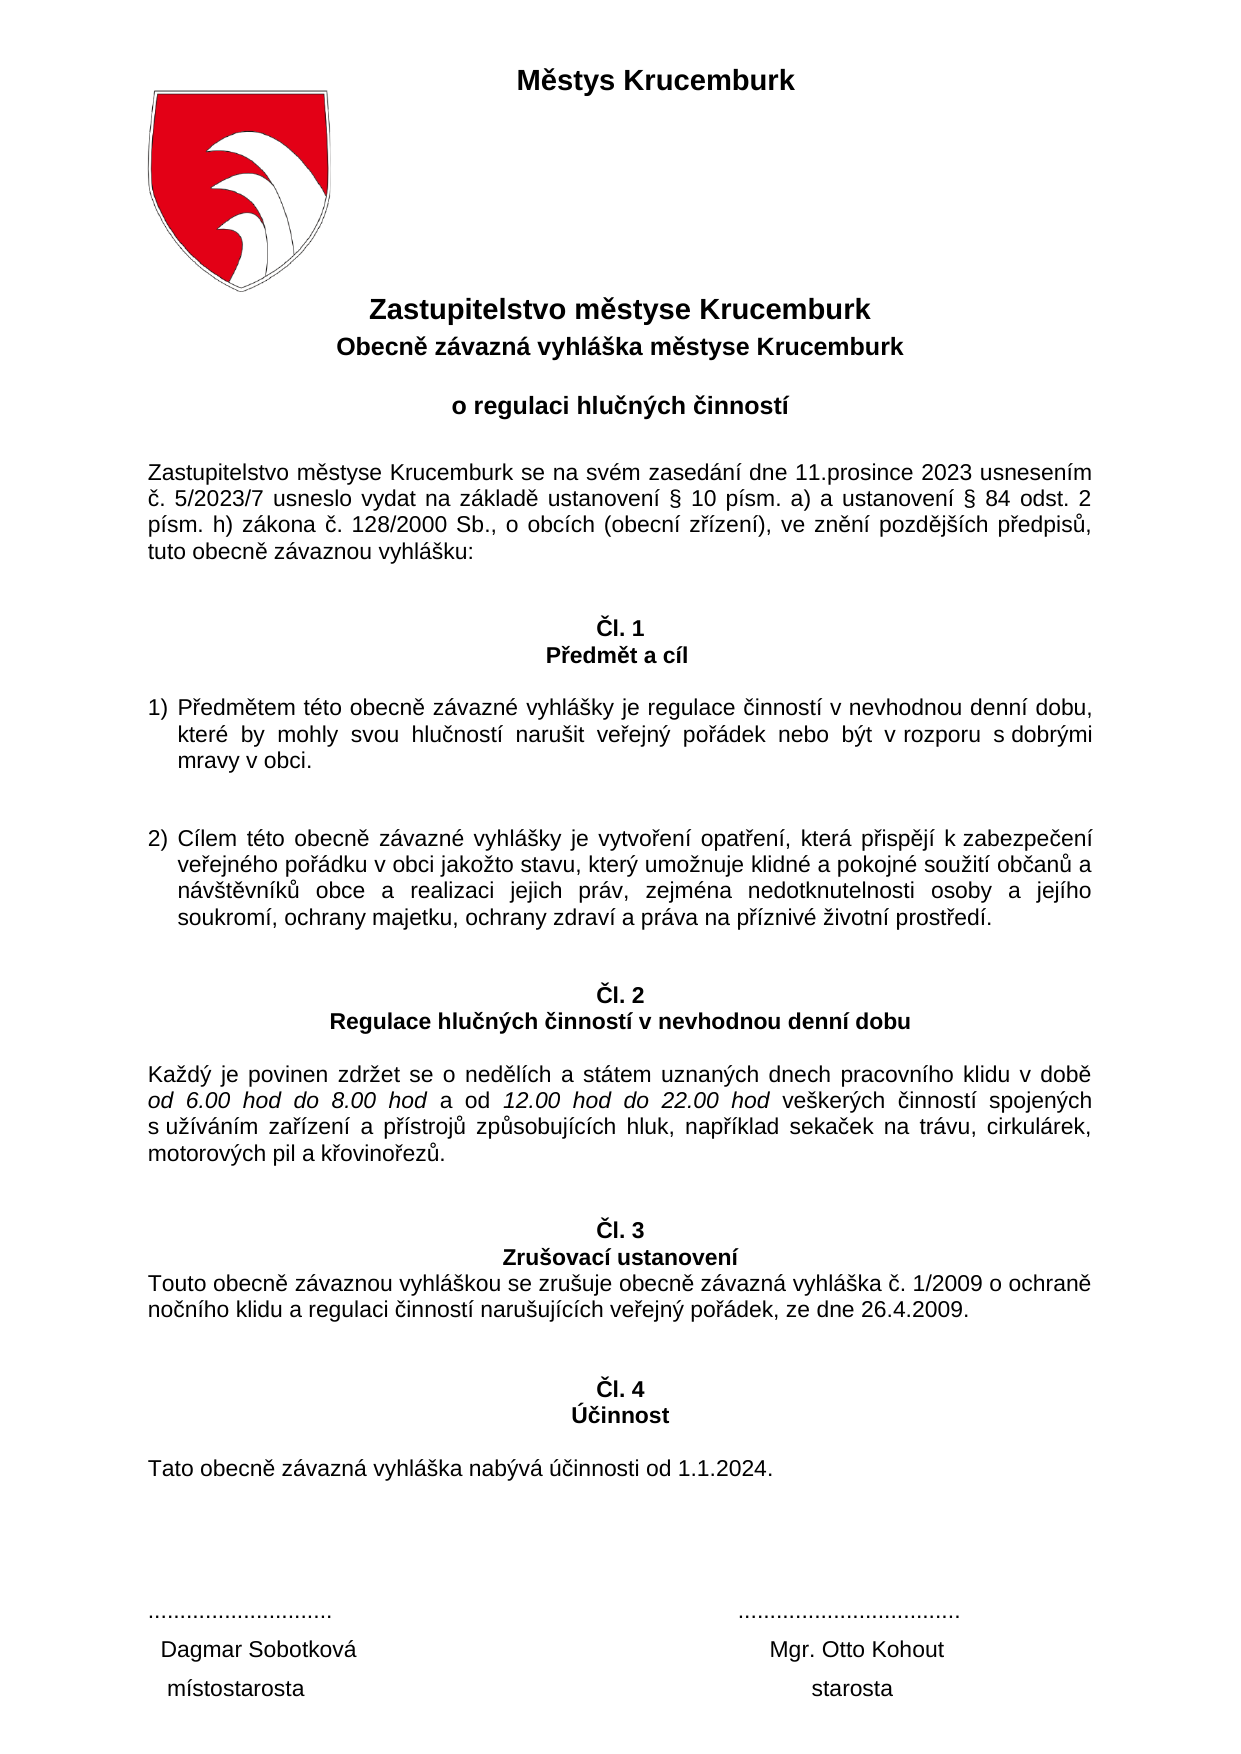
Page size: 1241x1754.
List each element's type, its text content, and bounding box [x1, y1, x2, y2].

text Zastupitelstvo městyse Krucemburk [148, 292, 1093, 325]
text Dagmar Sobotková Mgr. Otto Kohout [148, 1636, 1093, 1663]
text Zrušovací ustanovení [148, 1244, 1093, 1270]
text Městys Krucemburk [148, 59, 1093, 292]
text o regulaci hlučných činností [148, 391, 1093, 420]
text Touto obecně závaznou vyhláškou se zrušuje obecně závazná vyhláška č. 1/2009 o ochraně nočního klidu a regulaci činností narušujících veřejný pořádek, ze dne 26.4.2009. [148, 1270, 1093, 1323]
text Účinnost [148, 1402, 1093, 1428]
text místostarosta starosta [148, 1675, 1093, 1702]
text Předmět a cíl [148, 642, 1093, 668]
list Předmětem této obecně závazné vyhlášky je regulace činností v nevhodnou denní dobu, které by mohly svou hlučností narušit veřejný pořádek nebo být v rozporu s dobrými mravy v obci. [148, 694, 1093, 773]
text Čl. 2 [148, 982, 1093, 1008]
text Tato obecně závazná vyhláška nabývá účinnosti od 1.1.2024. [148, 1454, 1093, 1481]
text ............................. ................................... [148, 1597, 1093, 1624]
text Regulace hlučných činností v nevhodnou denní dobu [148, 1008, 1093, 1034]
text Zastupitelstvo městyse Krucemburk se na svém zasedání dne 11.prosince 2023 usnesením č. 5/2023/7 usneslo vydat na základě ustanovení § 10 písm. a) a ustanovení § 84 odst. 2 písm. h) zákona č. 128/2000 Sb., o obcích (obecní zřízení), ve znění pozdějších předpisů, tuto obecně závaznou vyhlášku: [148, 458, 1093, 564]
text Čl. 4 [148, 1376, 1093, 1402]
text Čl. 1 [148, 615, 1093, 642]
text Obecně závazná vyhláška městyse Krucemburk [148, 332, 1093, 360]
text Čl. 3 [148, 1217, 1093, 1244]
text Každý je povinen zdržet se o nedělích a státem uznaných dnech pracovního klidu v době od 6.00 hod do 8.00 hod a od 12.00 hod do 22.00 hod veškerých činností spojených s užíváním zařízení a přístrojů způsobujících hluk, například sekaček na trávu, cirkulárek, motorových pil a křovinořezů. [148, 1061, 1093, 1166]
list Cílem této obecně závazné vyhlášky je vytvoření opatření, která přispějí k zabezpečení veřejného pořádku v obci jakožto stavu, který umožnuje klidné a pokojné soužití občanů a návštěvníků obce a realizaci jejich práv, zejména nedotknutelnosti osoby a jejího soukromí, ochrany majetku, ochrany zdraví a práva na příznivé životní prostředí. [148, 825, 1093, 930]
